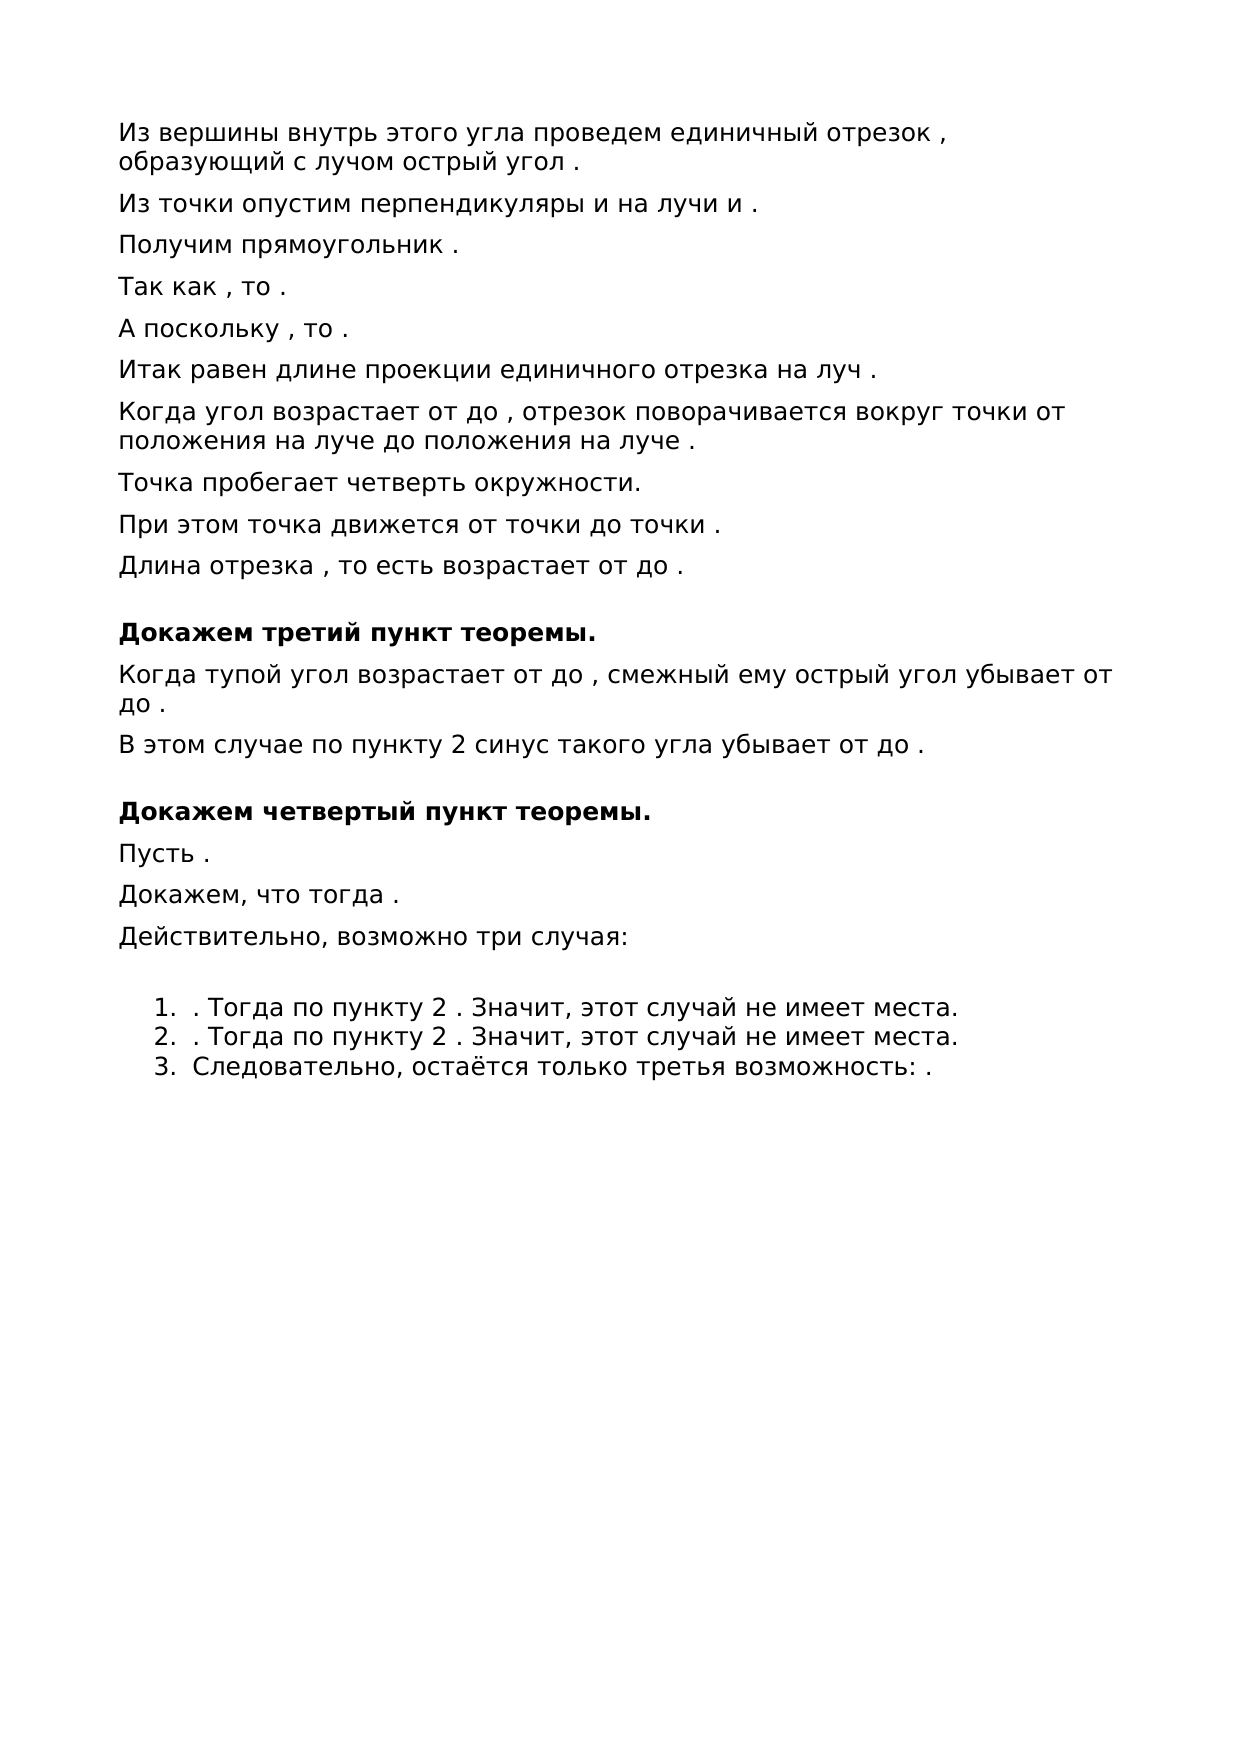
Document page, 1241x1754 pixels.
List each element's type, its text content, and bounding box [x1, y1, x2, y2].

text Когда угол возрастает от до , отрезок поворачивается вокруг точки от положения на луче до положения на луче . [118, 397, 1122, 456]
text Докажем, что тогда . [118, 881, 1122, 910]
text Итак равен длине проекции единичного отрезка на луч . [118, 356, 1122, 385]
list . Тогда по пункту 2 . Значит, этот случай не имеет места. [177, 1023, 1122, 1052]
list . Тогда по пункту 2 . Значит, этот случай не имеет места. [177, 993, 1122, 1023]
text Точка пробегает четверть окружности. [118, 468, 1122, 497]
text Получим прямоугольник . [118, 231, 1122, 260]
text Из точки опустим перпендикуляры и на лучи и . [118, 189, 1122, 218]
list Следовательно, остаётся только третья возможность: . [177, 1052, 1122, 1081]
text А поскольку , то . [118, 314, 1122, 343]
subtitle Докажем четвертый пункт теоремы. [118, 797, 1122, 826]
text Действительно, возможно три случая: [118, 922, 1122, 951]
subtitle Докажем третий пункт теоремы. [118, 618, 1122, 647]
text Так как , то . [118, 272, 1122, 301]
text В этом случае по пункту 2 синус такого угла убывает от до . [118, 731, 1122, 760]
text Из вершины внутрь этого угла проведем единичный отрезок , образующий с лучом острый угол . [118, 118, 1122, 176]
text Пусть . [118, 839, 1122, 868]
text При этом точка движется от точки до точки . [118, 510, 1122, 539]
text Когда тупой угол возрастает от до , смежный ему острый угол убывает от до . [118, 660, 1122, 718]
text Длина отрезка , то есть возрастает от до . [118, 551, 1122, 581]
